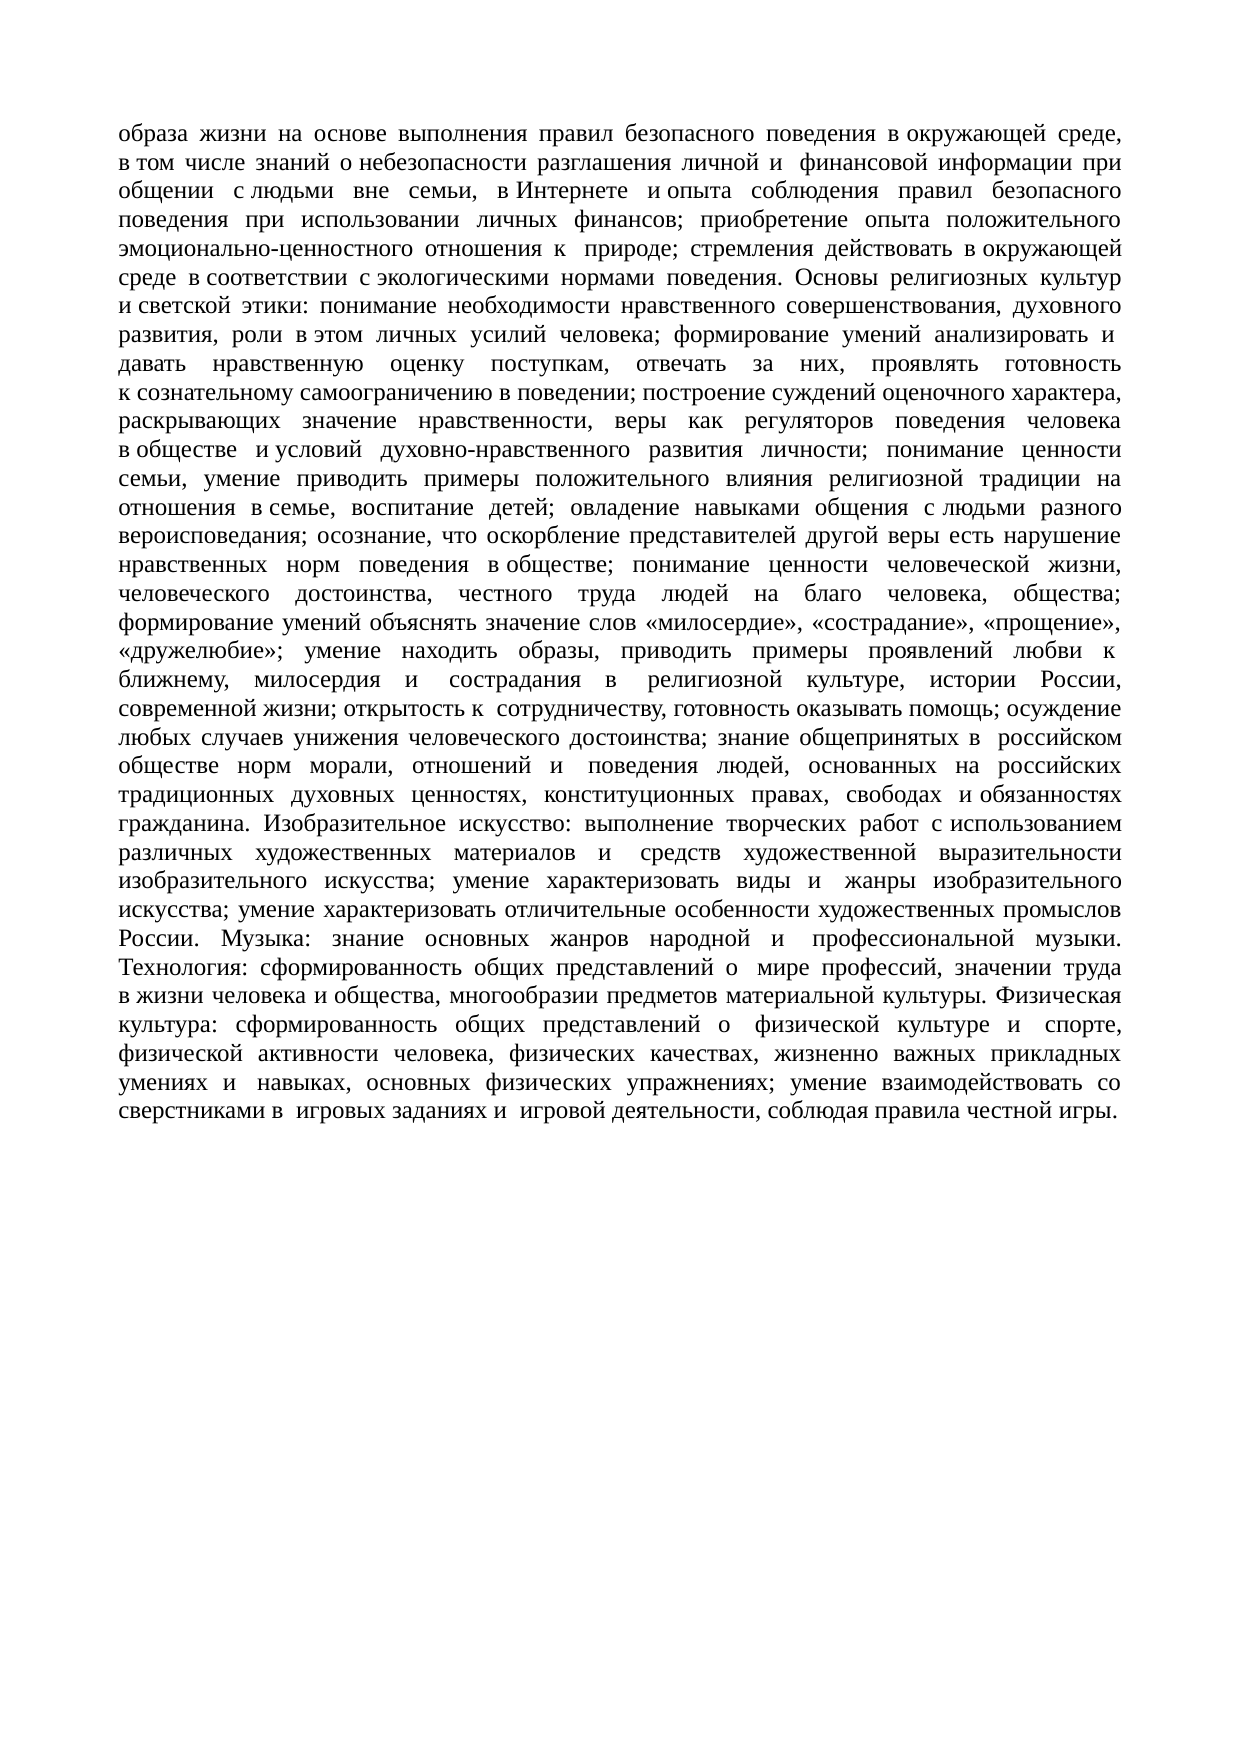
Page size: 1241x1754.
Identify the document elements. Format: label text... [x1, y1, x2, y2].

text образа жизни на основе выполнения правил безопасного поведения в окружающей среде, в том числе знаний о небезопасности разглашения личной и финансовой информации при общении с людьми вне семьи, в Интернете и опыта соблюдения правил безопасного поведения при использовании личных финансов; приобретение опыта положительного эмоционально-ценностного отношения к природе; стремления действовать в окружающей среде в соответствии с экологическими нормами поведения. Основы религиозных культур и светской этики: понимание необходимости нравственного совершенствования, духовного развития, роли в этом личных усилий человека; формирование умений анализировать и давать нравственную оценку поступкам, отвечать за них, проявлять готовность к сознательному самоограничению в поведении; построение суждений оценочного характера, раскрывающих значение нравственности, веры как регуляторов поведения человека в обществе и условий духовно-нравственного развития личности; понимание ценности семьи, умение приводить примеры положительного влияния религиозной традиции на отношения в семье, воспитание детей; овладение навыками общения с людьми разного вероисповедания; осознание, что оскорбление представителей другой веры есть нарушение нравственных норм поведения в обществе; понимание ценности человеческой жизни, человеческого достоинства, честного труда людей на благо человека, общества; формирование умений объяснять значение слов «милосердие», «сострадание», «прощение», «дружелюбие»; умение находить образы, приводить примеры проявлений любви к ближнему, милосердия и сострадания в религиозной культуре, истории России, современной жизни; открытость к сотрудничеству, готовность оказывать помощь; осуждение любых случаев унижения человеческого достоинства; знание общепринятых в российском обществе норм морали, отношений и поведения людей, основанных на российских традиционных духовных ценностях, конституционных правах, свободах и обязанностях гражданина. Изобразительное искусство: выполнение творческих работ с использованием различных художественных материалов и средств художественной выразительности изобразительного искусства; умение характеризовать виды и жанры изобразительного искусства; умение характеризовать отличительные особенности художественных промыслов России. Музыка: знание основных жанров народной и профессиональной музыки. Технология: сформированность общих представлений о мире профессий, значении труда в жизни человека и общества, многообразии предметов материальной культуры. Физическая культура: сформированность общих представлений о физической культуре и спорте, физической активности человека, физических качествах, жизненно важных прикладных умениях и навыках, основных физических упражнениях; умение взаимодействовать со сверстниками в игровых заданиях и игровой деятельности, соблюдая правила честной игры. [118, 118, 1122, 1124]
